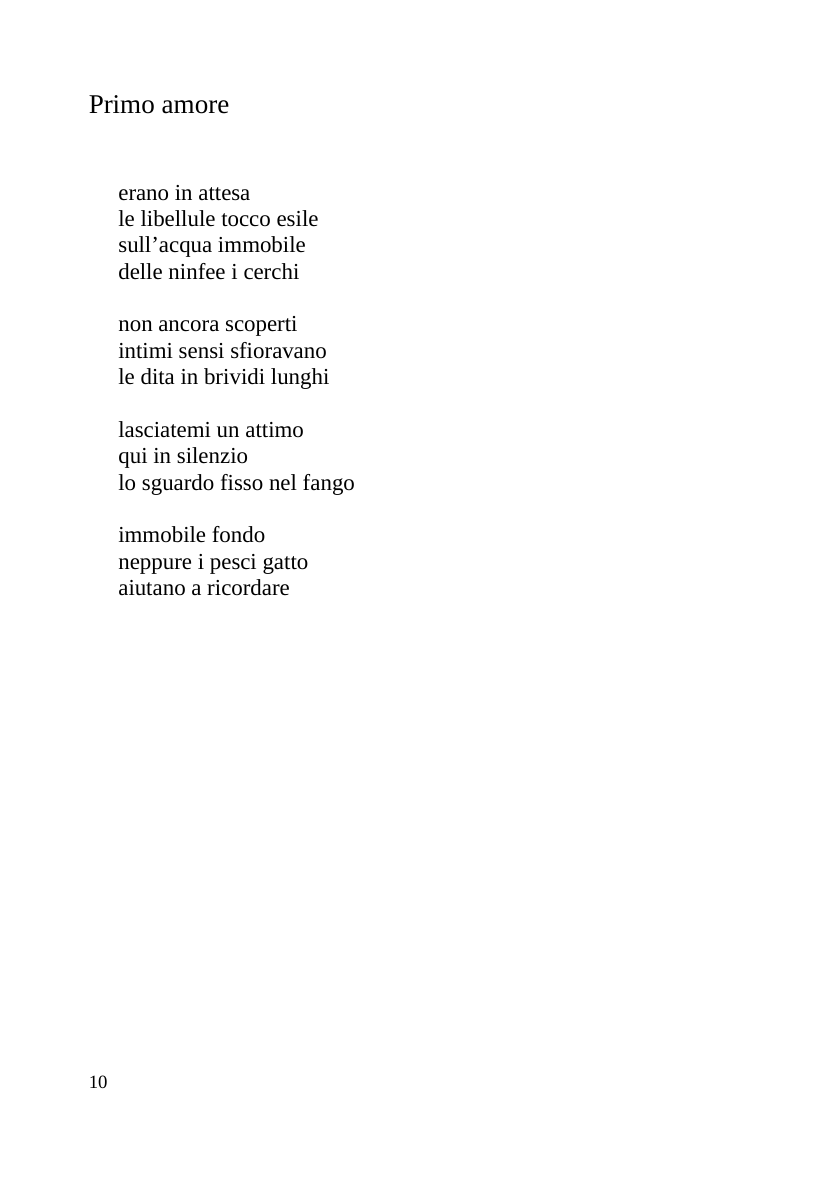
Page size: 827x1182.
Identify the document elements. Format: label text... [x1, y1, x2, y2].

text lo sguardo fisso nel fango [118, 469, 738, 495]
text lasciatemi un attimo [118, 416, 738, 442]
text qui in silenzio [118, 442, 738, 469]
text le dita in brividi lunghi [118, 363, 738, 389]
text erano in attesa [118, 179, 738, 205]
text le libellule tocco esile [118, 205, 738, 231]
text non ancora scoperti [118, 311, 738, 337]
text intimi sensi sfioravano [118, 337, 738, 363]
text neppure i pesci gatto [118, 548, 738, 574]
text immobile fondo [118, 521, 738, 548]
text aiutano a ricordare [118, 574, 738, 600]
text Primo amore [88, 88, 738, 120]
text sull’acqua immobile [118, 231, 738, 258]
text delle ninfee i cerchi [118, 258, 738, 284]
